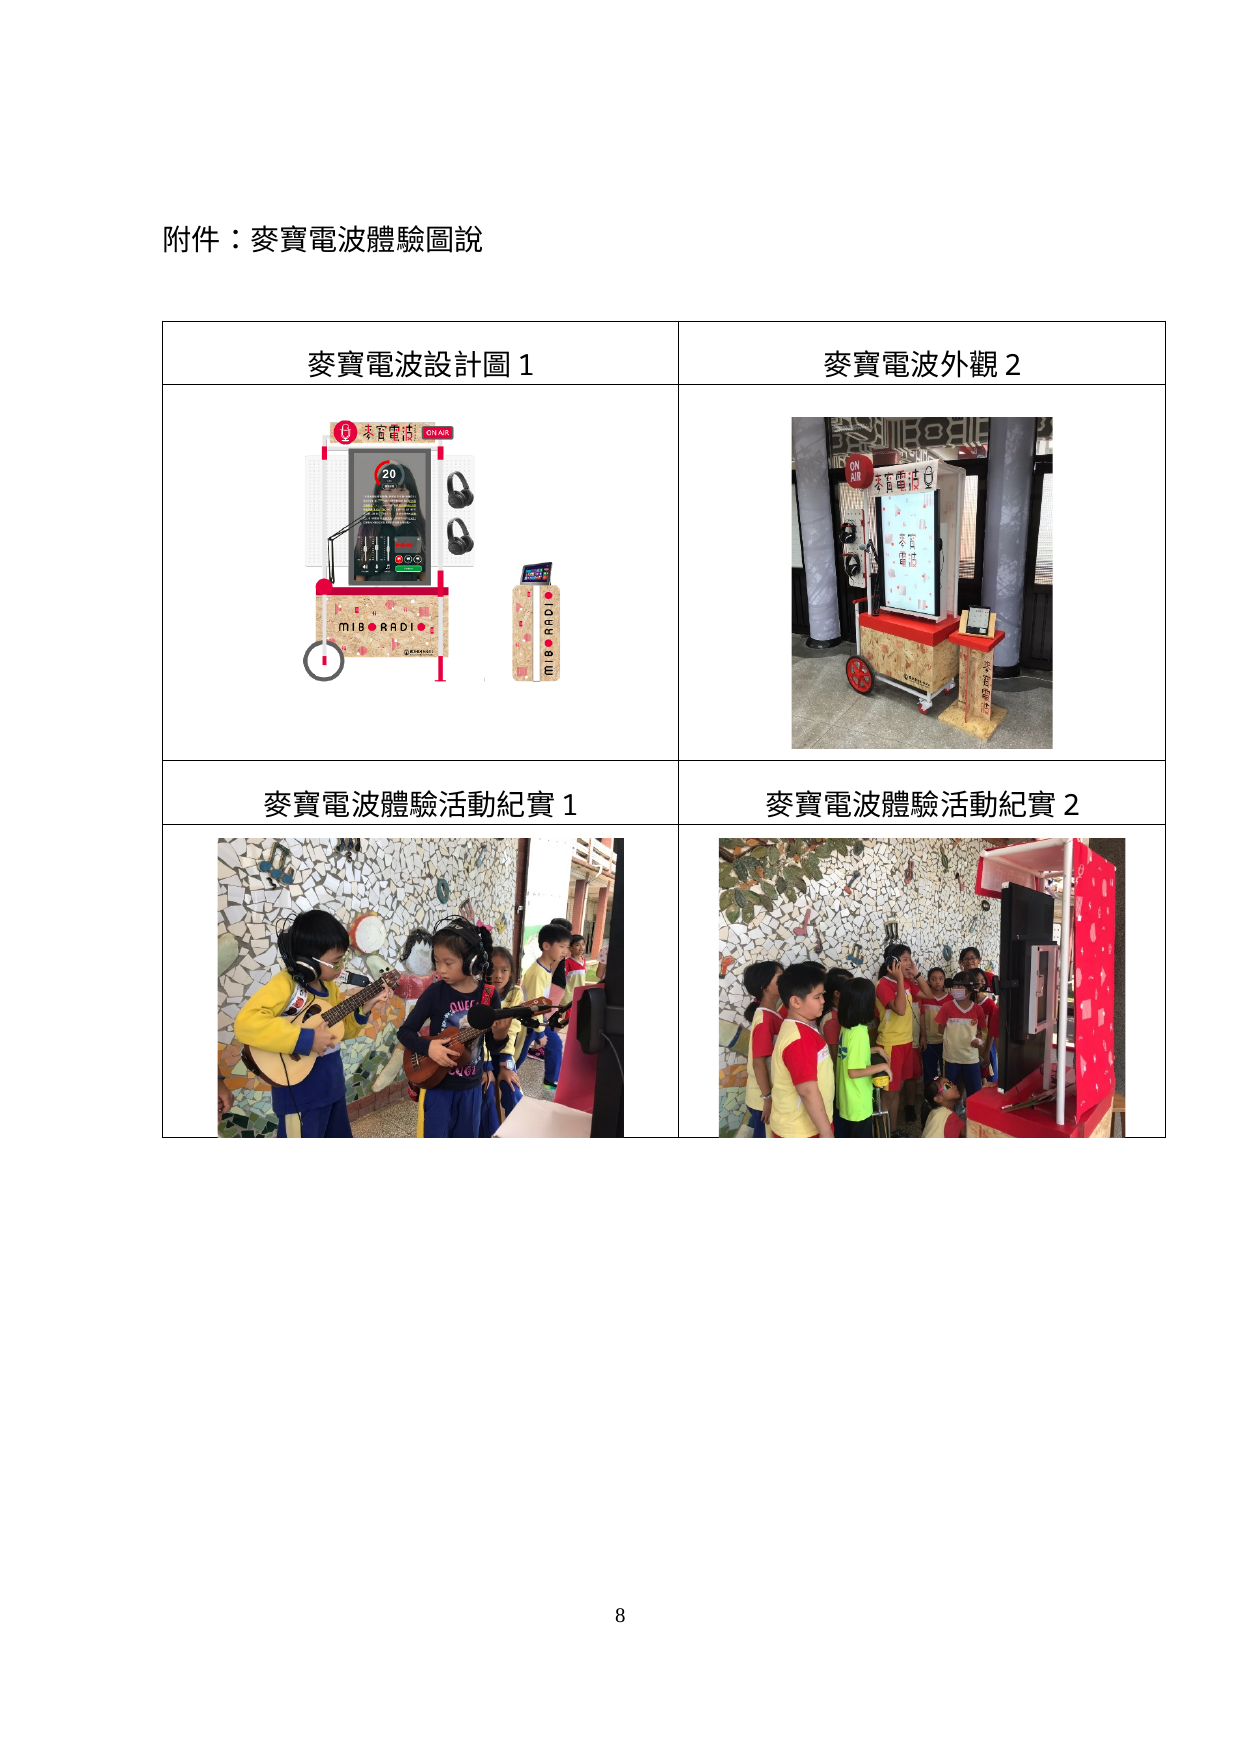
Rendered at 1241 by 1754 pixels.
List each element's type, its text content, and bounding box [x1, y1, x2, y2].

table_cell 麥寶電波體驗活動紀實1 [163, 761, 678, 824]
table_cell 麥寶電波體驗活動紀實2 [679, 761, 1165, 824]
table_header 麥寶電波設計圖1 [163, 322, 678, 384]
table_header 麥寶電波外觀2 [679, 322, 1165, 384]
table_cell [679, 385, 1165, 760]
table_cell [163, 385, 678, 760]
table_cell [163, 825, 678, 1137]
table_cell [679, 825, 1165, 1137]
text 附件：麥寶電波體驗圖說 [162, 196, 1078, 258]
